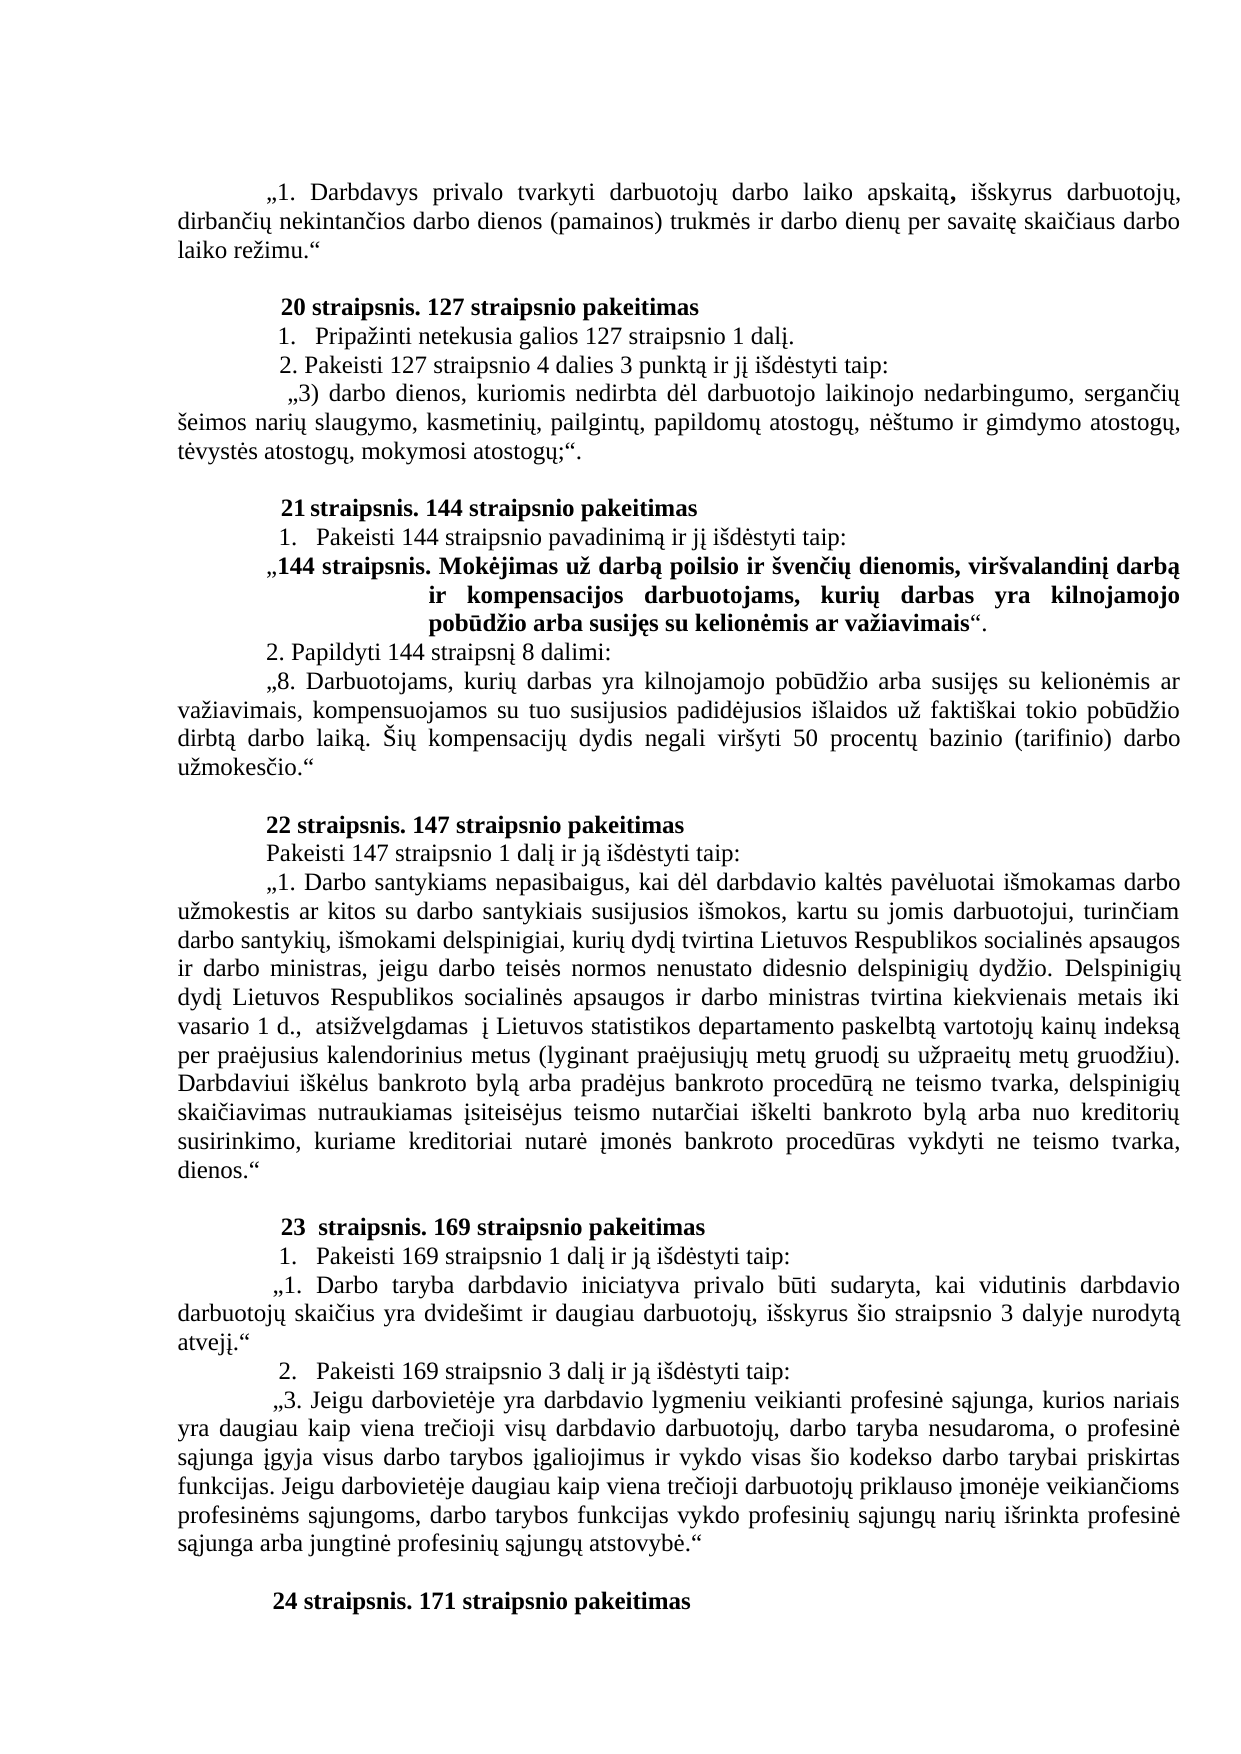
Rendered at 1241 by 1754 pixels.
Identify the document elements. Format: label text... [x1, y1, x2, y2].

text Pakeisti 147 straipsnio 1 dalį ir ją išdėstyti taip: [177, 838, 1181, 867]
text „3. Jeigu darbovietėje yra darbdavio lygmeniu veikianti profesinė sąjunga, kurios nariais yra daugiau kaip viena trečioji visų darbdavio darbuotojų, darbo taryba nesudaroma, o profesinė sąjunga įgyja visus darbo tarybos įgaliojimus ir vykdo visas šio kodekso darbo tarybai priskirtas funkcijas. Jeigu darbovietėje daugiau kaip viena trečioji darbuotojų priklauso įmonėje veikiančioms profesinėms sąjungoms, darbo tarybos funkcijas vykdo profesinių sąjungų narių išrinkta profesinė sąjunga arba jungtinė profesinių sąjungų atstovybė.“ [177, 1385, 1181, 1557]
text 2. Pakeisti 169 straipsnio 3 dalį ir ją išdėstyti taip: [278, 1356, 1181, 1385]
text „1. Darbdavys privalo tvarkyti darbuotojų darbo laiko apskaitą, išskyrus darbuotojų, dirbančių nekintančios darbo dienos (pamainos) trukmės ir darbo dienų per savaitę skaičiaus darbo laiko režimu.“ [177, 177, 1181, 263]
text „1. Darbo taryba darbdavio iniciatyva privalo būti sudaryta, kai vidutinis darbdavio darbuotojų skaičius yra dvidešimt ir daugiau darbuotojų, išskyrus šio straipsnio 3 dalyje nurodytą atvejį.“ [177, 1270, 1181, 1356]
text „3) darbo dienos, kuriomis nedirbta dėl darbuotojo laikinojo nedarbingumo, sergančių šeimos narių slaugymo, kasmetinių, pailgintų, papildomų atostogų, nėštumo ir gimdymo atostogų, tėvystės atostogų, mokymosi atostogų;“. [177, 378, 1181, 465]
text „8. Darbuotojams, kurių darbas yra kilnojamojo pobūdžio arba susijęs su kelionėmis ar važiavimais, kompensuojamos su tuo susijusios padidėjusios išlaidos už faktiškai tokio pobūdžio dirbtą darbo laiką. Šių kompensacijų dydis negali viršyti 50 procentų bazinio (tarifinio) darbo užmokesčio.“ [177, 666, 1181, 781]
text 2. Pakeisti 127 straipsnio 4 dalies 3 punktą ir jį išdėstyti taip: [177, 350, 1181, 378]
text 24 straipsnis. 171 straipsnio pakeitimas [177, 1586, 1181, 1615]
text 2. Papildyti 144 straipsnį 8 dalimi: [177, 637, 1181, 666]
text 22 straipsnis. 147 straipsnio pakeitimas [177, 810, 1181, 838]
text 23 straipsnis. 169 straipsnio pakeitimas [281, 1212, 1181, 1241]
text 1. Pakeisti 144 straipsnio pavadinimą ir jį išdėstyti taip: [278, 522, 1181, 551]
text 21 straipsnis. 144 straipsnio pakeitimas [281, 493, 1181, 522]
text 1. Pripažinti netekusia galios 127 straipsnio 1 dalį. [277, 321, 1181, 350]
text „1. Darbo santykiams nepasibaigus, kai dėl darbdavio kaltės pavėluotai išmokamas darbo užmokestis ar kitos su darbo santykiais susijusios išmokos, kartu su jomis darbuotojui, turinčiam darbo santykių, išmokami delspinigiai, kurių dydį tvirtina Lietuvos Respublikos socialinės apsaugos ir darbo ministras, jeigu darbo teisės normos nenustato didesnio delspinigių dydžio. Delspinigių dydį Lietuvos Respublikos socialinės apsaugos ir darbo ministras tvirtina kiekvienais metais iki vasario 1 d., atsižvelgdamas į Lietuvos statistikos departamento paskelbtą vartotojų kainų indeksą per praėjusius kalendorinius metus (lyginant praėjusiųjų metų gruodį su užpraeitų metų gruodžiu). Darbdaviui iškėlus bankroto bylą arba pradėjus bankroto procedūrą ne teismo tvarka, delspinigių skaičiavimas nutraukiamas įsiteisėjus teismo nutarčiai iškelti bankroto bylą arba nuo kreditorių susirinkimo, kuriame kreditoriai nutarė įmonės bankroto procedūras vykdyti ne teismo tvarka, dienos.“ [177, 867, 1181, 1183]
text 20 straipsnis. 127 straipsnio pakeitimas [177, 292, 1181, 321]
text „144 straipsnis. Mokėjimas už darbą poilsio ir švenčių dienomis, viršvalandinį darbą ir kompensacijos darbuotojams, kurių darbas yra kilnojamojo pobūdžio arba susijęs su kelionėmis ar važiavimais“. [266, 551, 1181, 637]
text 1. Pakeisti 169 straipsnio 1 dalį ir ją išdėstyti taip: [278, 1241, 1181, 1270]
